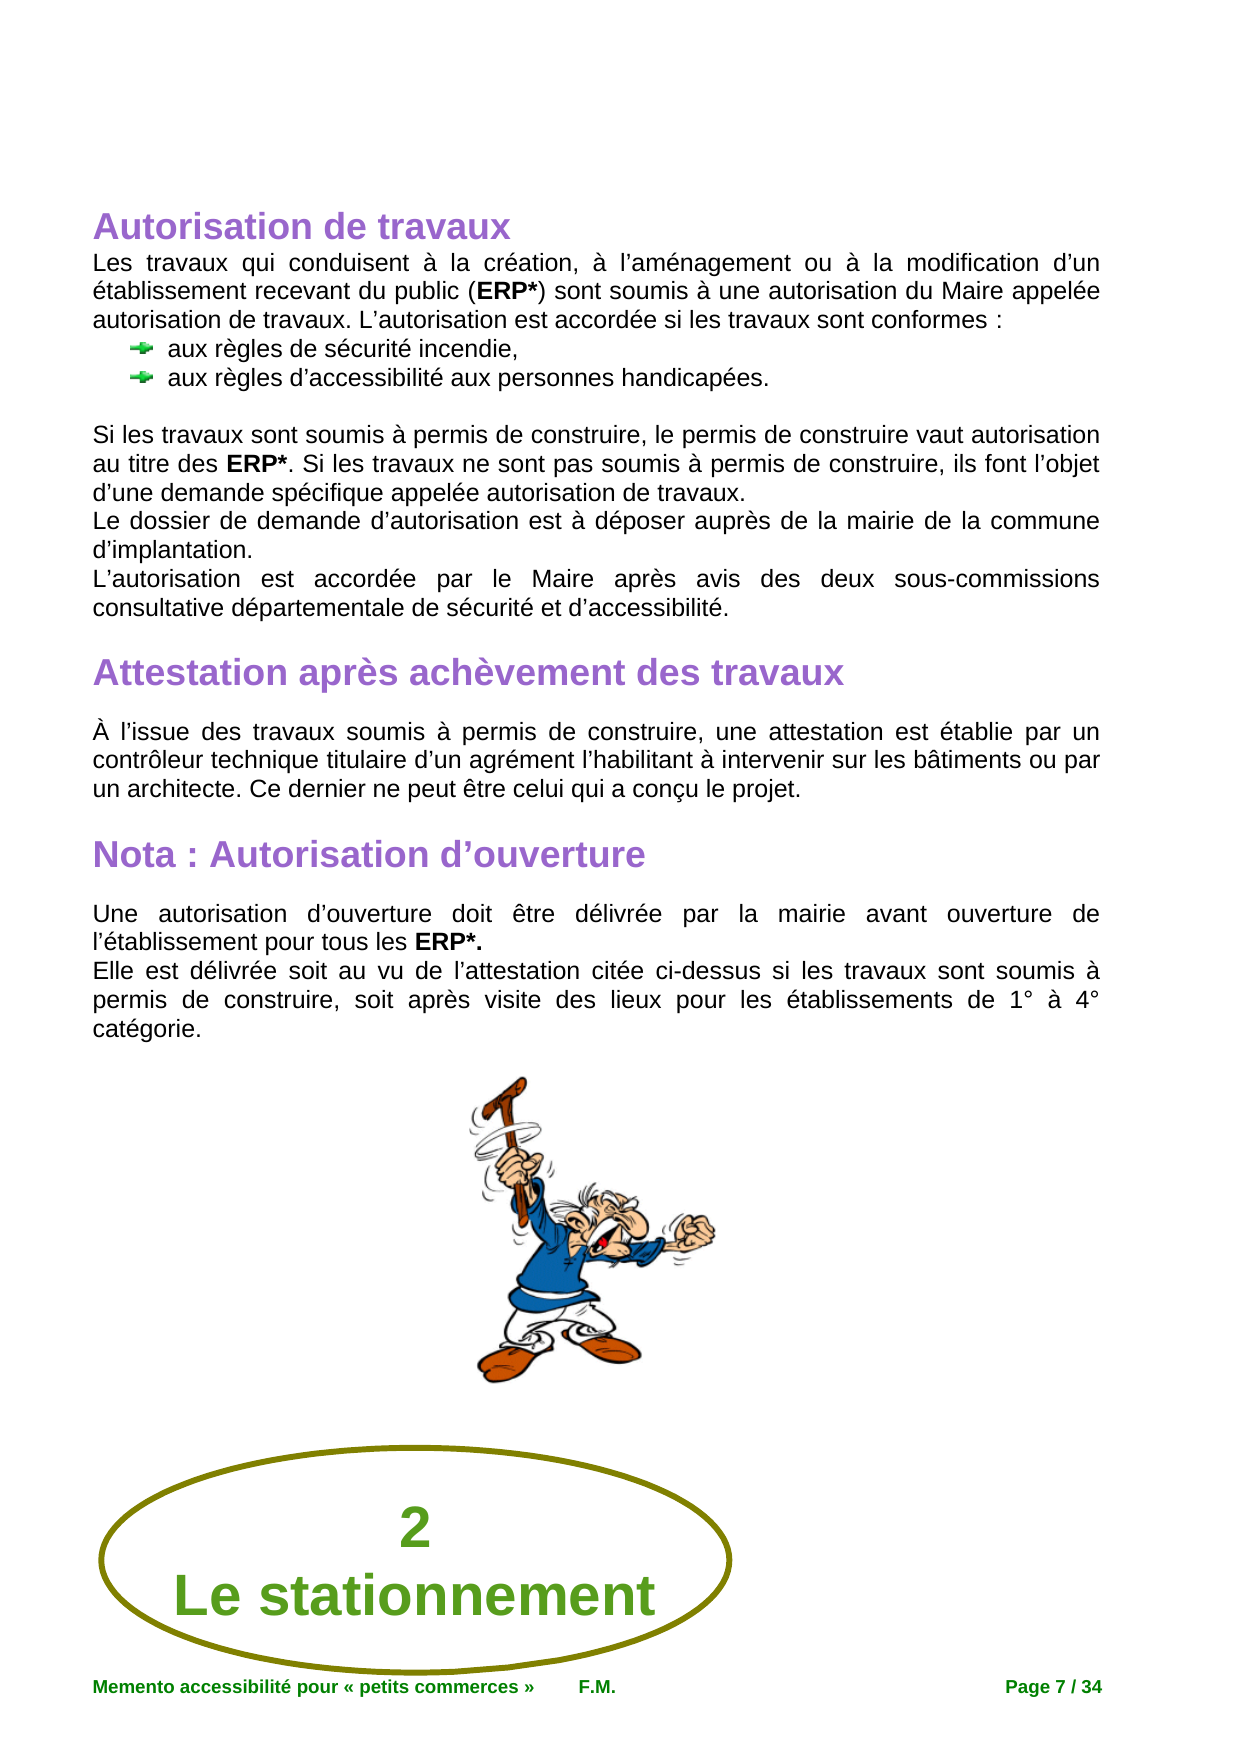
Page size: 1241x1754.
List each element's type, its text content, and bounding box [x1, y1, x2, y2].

text Autorisation de travaux [92, 204, 1102, 247]
text Le dossier de demande d’autorisation est à déposer auprès de la mairie de la commune d’implantation. [92, 506, 1102, 564]
text Attestation après achèvement des travaux [92, 650, 1102, 693]
picture [130, 371, 153, 383]
text Elle est délivrée soit au vu de l’attestation citée ci-dessus si les travaux sont soumis à permis de construire, soit après visite des lieux pour les établissements de 1° à 4° catégorie. [92, 956, 1102, 1042]
text Si les travaux sont soumis à permis de construire, le permis de construire vaut autorisation au titre des ERP*. Si les travaux ne sont pas soumis à permis de construire, ils font l’objet d’une demande spécifique appelée autorisation de travaux. [92, 420, 1102, 506]
list aux règles de sécurité incendie, [130, 334, 1102, 362]
text Les travaux qui conduisent à la création, à l’aménagement ou à la modification d’un établissement recevant du public (ERP*) sont soumis à une autorisation du Maire appelée autorisation de travaux. L’autorisation est accordée si les travaux sont conformes : [92, 247, 1102, 334]
text À l’issue des travaux soumis à permis de construire, une attestation est établie par un contrôleur technique titulaire d’un agrément l’habilitant à intervenir sur les bâtiments ou par un architecte. Ce dernier ne peut être celui qui a conçu le projet. [92, 717, 1102, 803]
list aux règles d’accessibilité aux personnes handicapées. [130, 362, 1102, 391]
text Nota : Autorisation d’ouverture [92, 832, 1102, 875]
picture [130, 342, 153, 354]
text L’autorisation est accordée par le Maire après avis des deux sous-commissions consultative départementale de sécurité et d’accessibilité. [92, 564, 1102, 621]
text Une autorisation d’ouverture doit être délivrée par la mairie avant ouverture de l’établissement pour tous les ERP*. [92, 898, 1102, 956]
